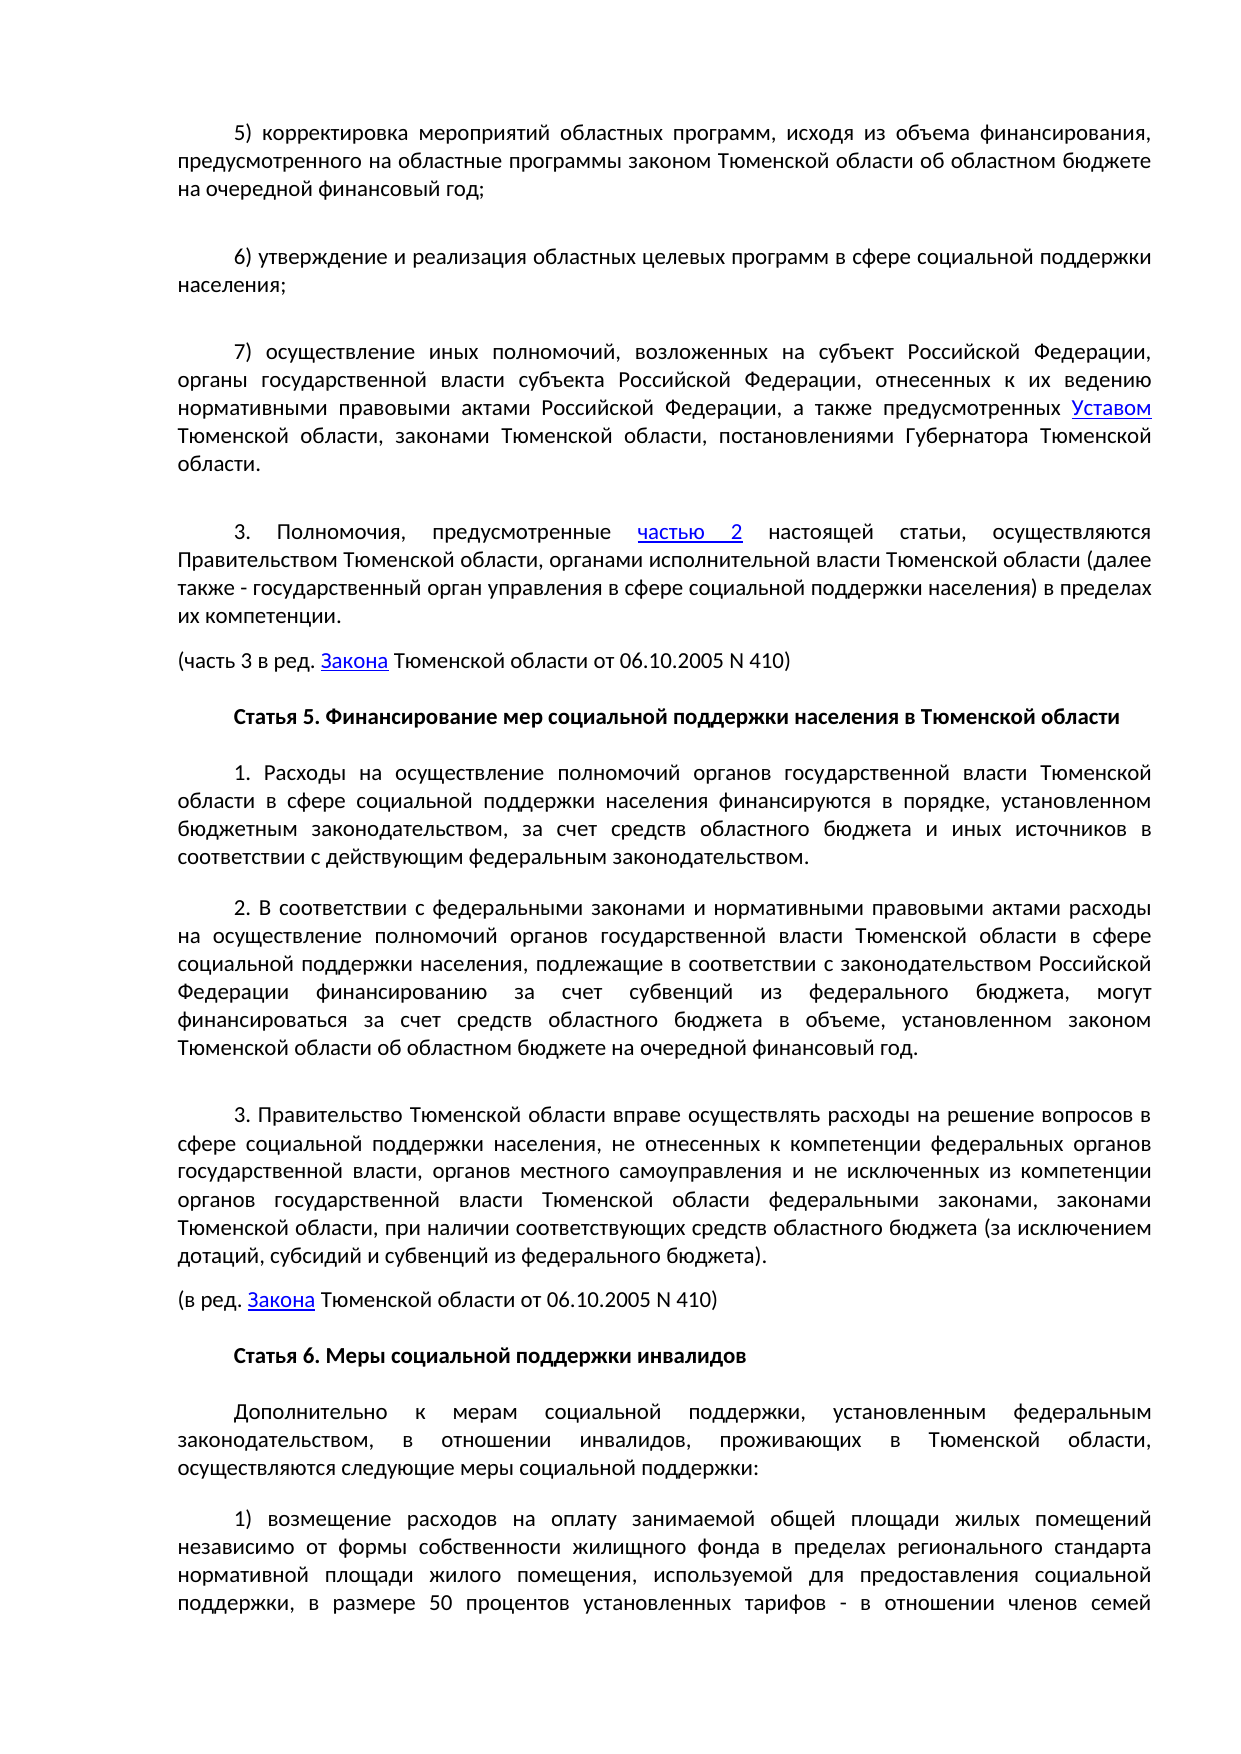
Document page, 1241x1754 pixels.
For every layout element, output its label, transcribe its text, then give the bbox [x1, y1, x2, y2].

text (в ред. Закона Тюменской области от 06.10.2005 N 410) [177, 1285, 1152, 1313]
title Статья 6. Меры социальной поддержки инвалидов [177, 1341, 1152, 1369]
text 2. В соответствии с федеральными законами и нормативными правовыми актами расходы на осуществление полномочий органов государственной власти Тюменской области в сфере социальной поддержки населения, подлежащие в соответствии с законодательством Российской Федерации финансированию за счет субвенций из федерального бюджета, могут финансироваться за счет средств областного бюджета в объеме, установленном законом Тюменской области об областном бюджете на очередной финансовый год. [177, 893, 1152, 1061]
text 3. Правительство Тюменской области вправе осуществлять расходы на решение вопросов в сфере социальной поддержки населения, не отнесенных к компетенции федеральных органов государственной власти, органов местного самоуправления и не исключенных из компетенции органов государственной власти Тюменской области федеральными законами, законами Тюменской области, при наличии соответствующих средств областного бюджета (за исключением дотаций, субсидий и субвенций из федерального бюджета). [177, 1101, 1152, 1269]
title Статья 5. Финансирование мер социальной поддержки населения в Тюменской области [177, 702, 1152, 730]
text 1. Расходы на осуществление полномочий органов государственной власти Тюменской области в сфере социальной поддержки населения финансируются в порядке, установленном бюджетным законодательством, за счет средств областного бюджета и иных источников в соответствии с действующим федеральным законодательством. [177, 758, 1152, 870]
text 6) утверждение и реализация областных целевых программ в сфере социальной поддержки населения; [177, 242, 1152, 298]
text 7) осуществление иных полномочий, возложенных на субъект Российской Федерации, органы государственной власти субъекта Российской Федерации, отнесенных к их ведению нормативными правовыми актами Российской Федерации, а также предусмотренных Уставом Тюменской области, законами Тюменской области, постановлениями Губернатора Тюменской области. [177, 337, 1152, 477]
text 3. Полномочия, предусмотренные частью 2 настоящей статьи, осуществляются Правительством Тюменской области, органами исполнительной власти Тюменской области (далее также - государственный орган управления в сфере социальной поддержки населения) в пределах их компетенции. [177, 517, 1152, 629]
text (часть 3 в ред. Закона Тюменской области от 06.10.2005 N 410) [177, 646, 1152, 674]
text 5) корректировка мероприятий областных программ, исходя из объема финансирования, предусмотренного на областные программы законом Тюменской области об областном бюджете на очередной финансовый год; [177, 118, 1152, 202]
text Дополнительно к мерам социальной поддержки, установленным федеральным законодательством, в отношении инвалидов, проживающих в Тюменской области, осуществляются следующие меры социальной поддержки: [177, 1397, 1152, 1482]
text 1) возмещение расходов на оплату занимаемой общей площади жилых помещений независимо от формы собственности жилищного фонда в пределах регионального стандарта нормативной площади жилого помещения, используемой для предоставления социальной поддержки, в размере 50 процентов установленных тарифов - в отношении членов семей [177, 1504, 1152, 1617]
